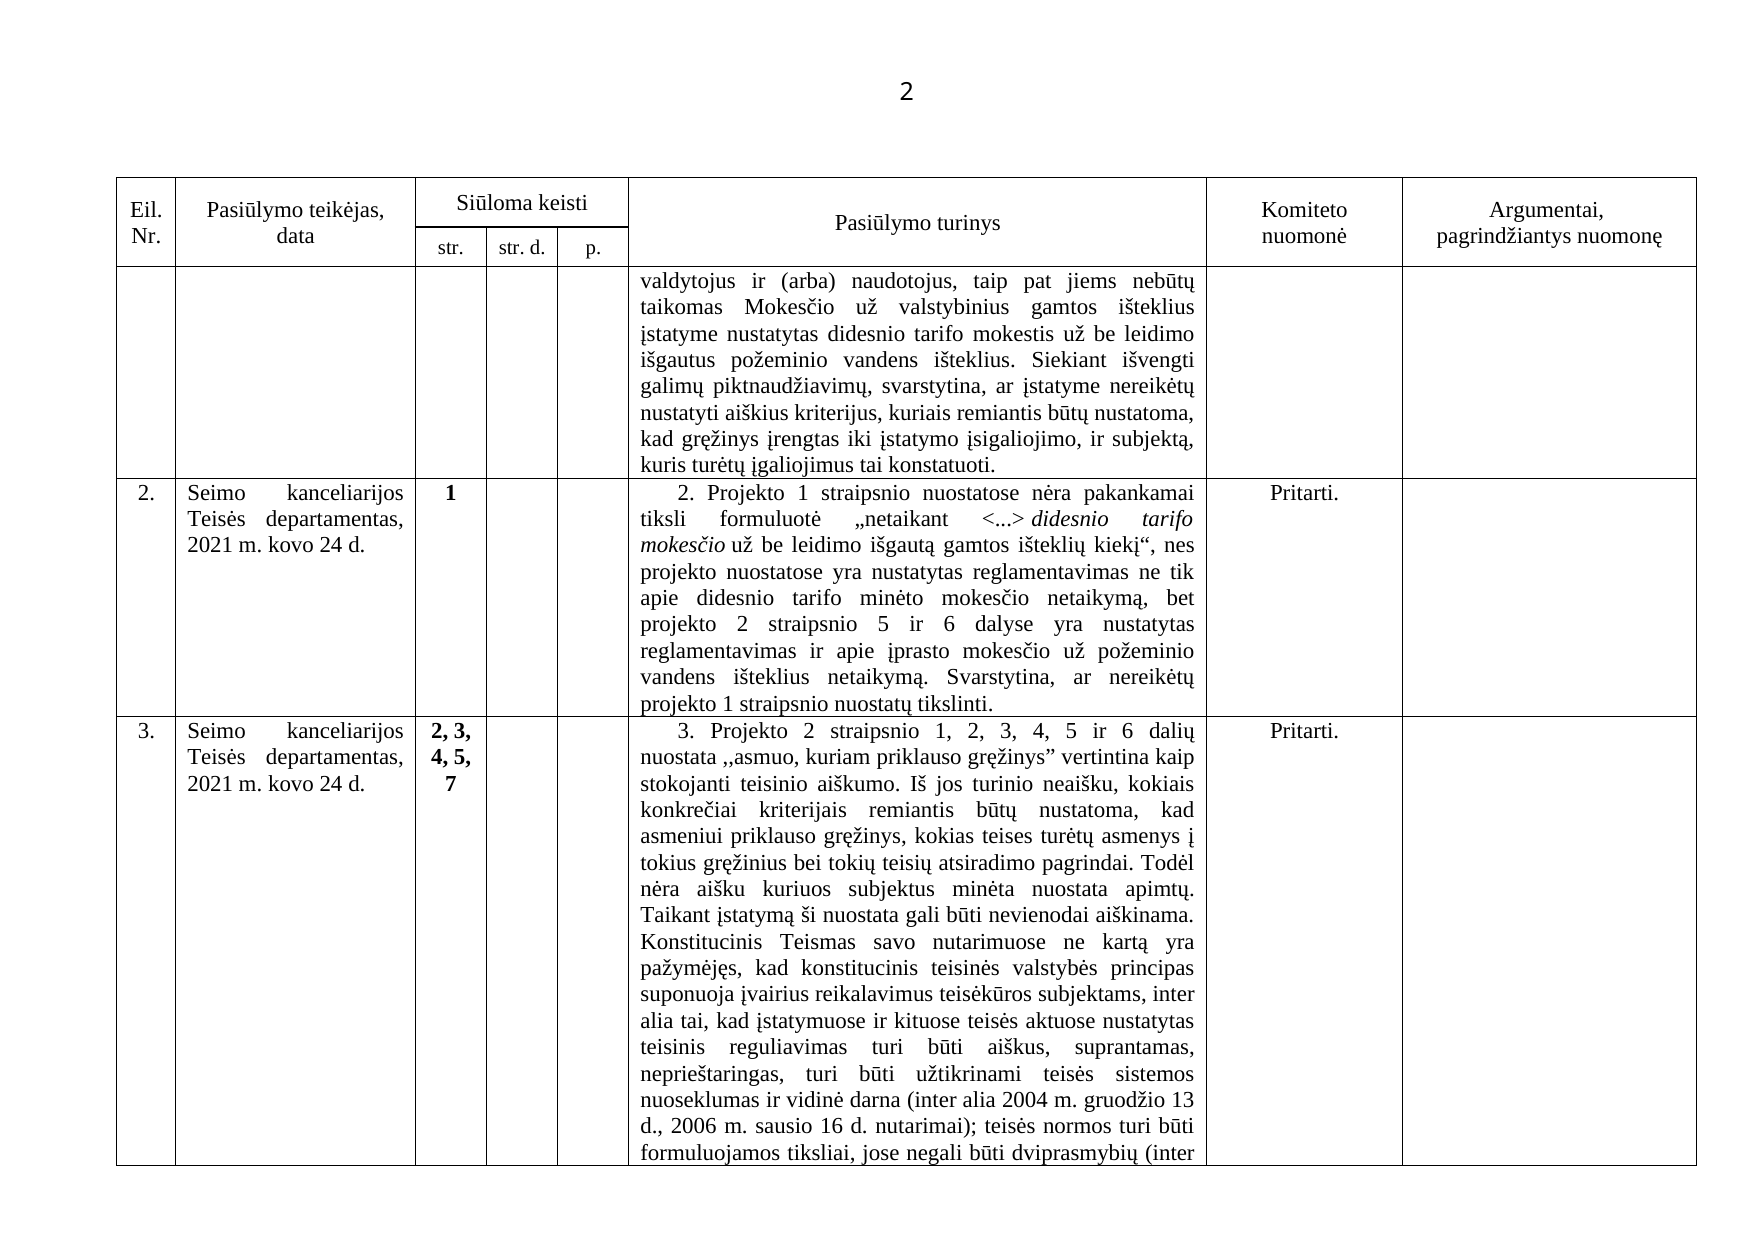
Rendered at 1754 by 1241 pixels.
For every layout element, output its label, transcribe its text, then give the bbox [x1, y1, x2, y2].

table_cell 2. [117, 479, 175, 716]
table_cell Seimo kanceliarijos Teisės departamentas, 2021 m. kovo 24 d. [176, 717, 415, 1165]
table_header Pasiūlymo teikėjas, data [176, 178, 415, 266]
table_cell 3. [117, 717, 175, 1165]
table_cell [176, 267, 415, 478]
table_cell 1 [416, 479, 486, 716]
table_cell str. d. [487, 228, 557, 266]
table_cell Seimo kanceliarijos Teisės departamentas, 2021 m. kovo 24 d. [176, 479, 415, 716]
table_cell 3. Projekto 2 straipsnio 1, 2, 3, 4, 5 ir 6 dalių nuostata ,,asmuo, kuriam priklauso gręžinys” vertintina kaip stokojanti teisinio aiškumo. Iš jos turinio neaišku, kokiais konkrečiai kriterijais remiantis būtų nustatoma, kad asmeniui priklauso gręžinys, kokias teises turėtų asmenys į tokius gręžinius bei tokių teisių atsiradimo pagrindai. Todėl nėra aišku kuriuos subjektus minėta nuostata apimtų. Taikant įstatymą ši nuostata gali būti nevienodai aiškinama. Konstitucinis Teismas savo nutarimuose ne kartą yra pažymėjęs, kad konstitucinis teisinės valstybės principas suponuoja įvairius reikalavimus teisėkūros subjektams, inter alia tai, kad įstatymuose ir kituose teisės aktuose nustatytas teisinis reguliavimas turi būti aiškus, suprantamas, neprieštaringas, turi būti užtikrinami teisės sistemos nuoseklumas ir vidinė darna (inter alia 2004 m. gruodžio 13 d., 2006 m. sausio 16 d. nutarimai); teisės normos turi būti formuluojamos tiksliai, jose negali būti dviprasmybių (inter [629, 717, 1206, 1165]
table_header Eil. Nr. [117, 178, 175, 266]
table_header Argumentai, pagrindžiantys nuomonę [1403, 178, 1696, 266]
table_cell 2. Projekto 1 straipsnio nuostatose nėra pakankamai tiksli formuluotė „netaikant <...> didesnio tarifo mokesčio už be leidimo išgautą gamtos išteklių kiekį“, nes projekto nuostatose yra nustatytas reglamentavimas ne tik apie didesnio tarifo minėto mokesčio netaikymą, bet projekto 2 straipsnio 5 ir 6 dalyse yra nustatytas reglamentavimas ir apie įprasto mokesčio už požeminio vandens išteklius netaikymą. Svarstytina, ar nereikėtų projekto 1 straipsnio nuostatų tikslinti. [629, 479, 1206, 716]
table_cell [487, 267, 557, 478]
table_cell [558, 267, 628, 478]
table_cell [1403, 479, 1696, 716]
table_cell str. [416, 228, 486, 266]
table_cell [558, 479, 628, 716]
table_cell Pritarti. [1207, 717, 1402, 1165]
table_header Siūloma keisti [416, 178, 628, 226]
table_cell valdytojus ir (arba) naudotojus, taip pat jiems nebūtų taikomas Mokesčio už valstybinius gamtos išteklius įstatyme nustatytas didesnio tarifo mokestis už be leidimo išgautus požeminio vandens išteklius. Siekiant išvengti galimų piktnaudžiavimų, svarstytina, ar įstatyme nereikėtų nustatyti aiškius kriterijus, kuriais remiantis būtų nustatoma, kad gręžinys įrengtas iki įstatymo įsigaliojimo, ir subjektą, kuris turėtų įgaliojimus tai konstatuoti. [629, 267, 1206, 478]
table_cell [117, 267, 175, 478]
table_cell [487, 717, 557, 1165]
table_cell [1403, 717, 1696, 1165]
table_cell [416, 267, 486, 478]
table_cell [1403, 267, 1696, 478]
table_cell [558, 717, 628, 1165]
table_cell 2, 3, 4, 5, 7 [416, 717, 486, 1165]
table_cell Pritarti. [1207, 479, 1402, 716]
table_cell p. [558, 228, 628, 266]
table_cell [1207, 267, 1402, 478]
table_header Pasiūlymo turinys [629, 178, 1206, 266]
table_header Komiteto nuomonė [1207, 178, 1402, 266]
table_cell [487, 479, 557, 716]
